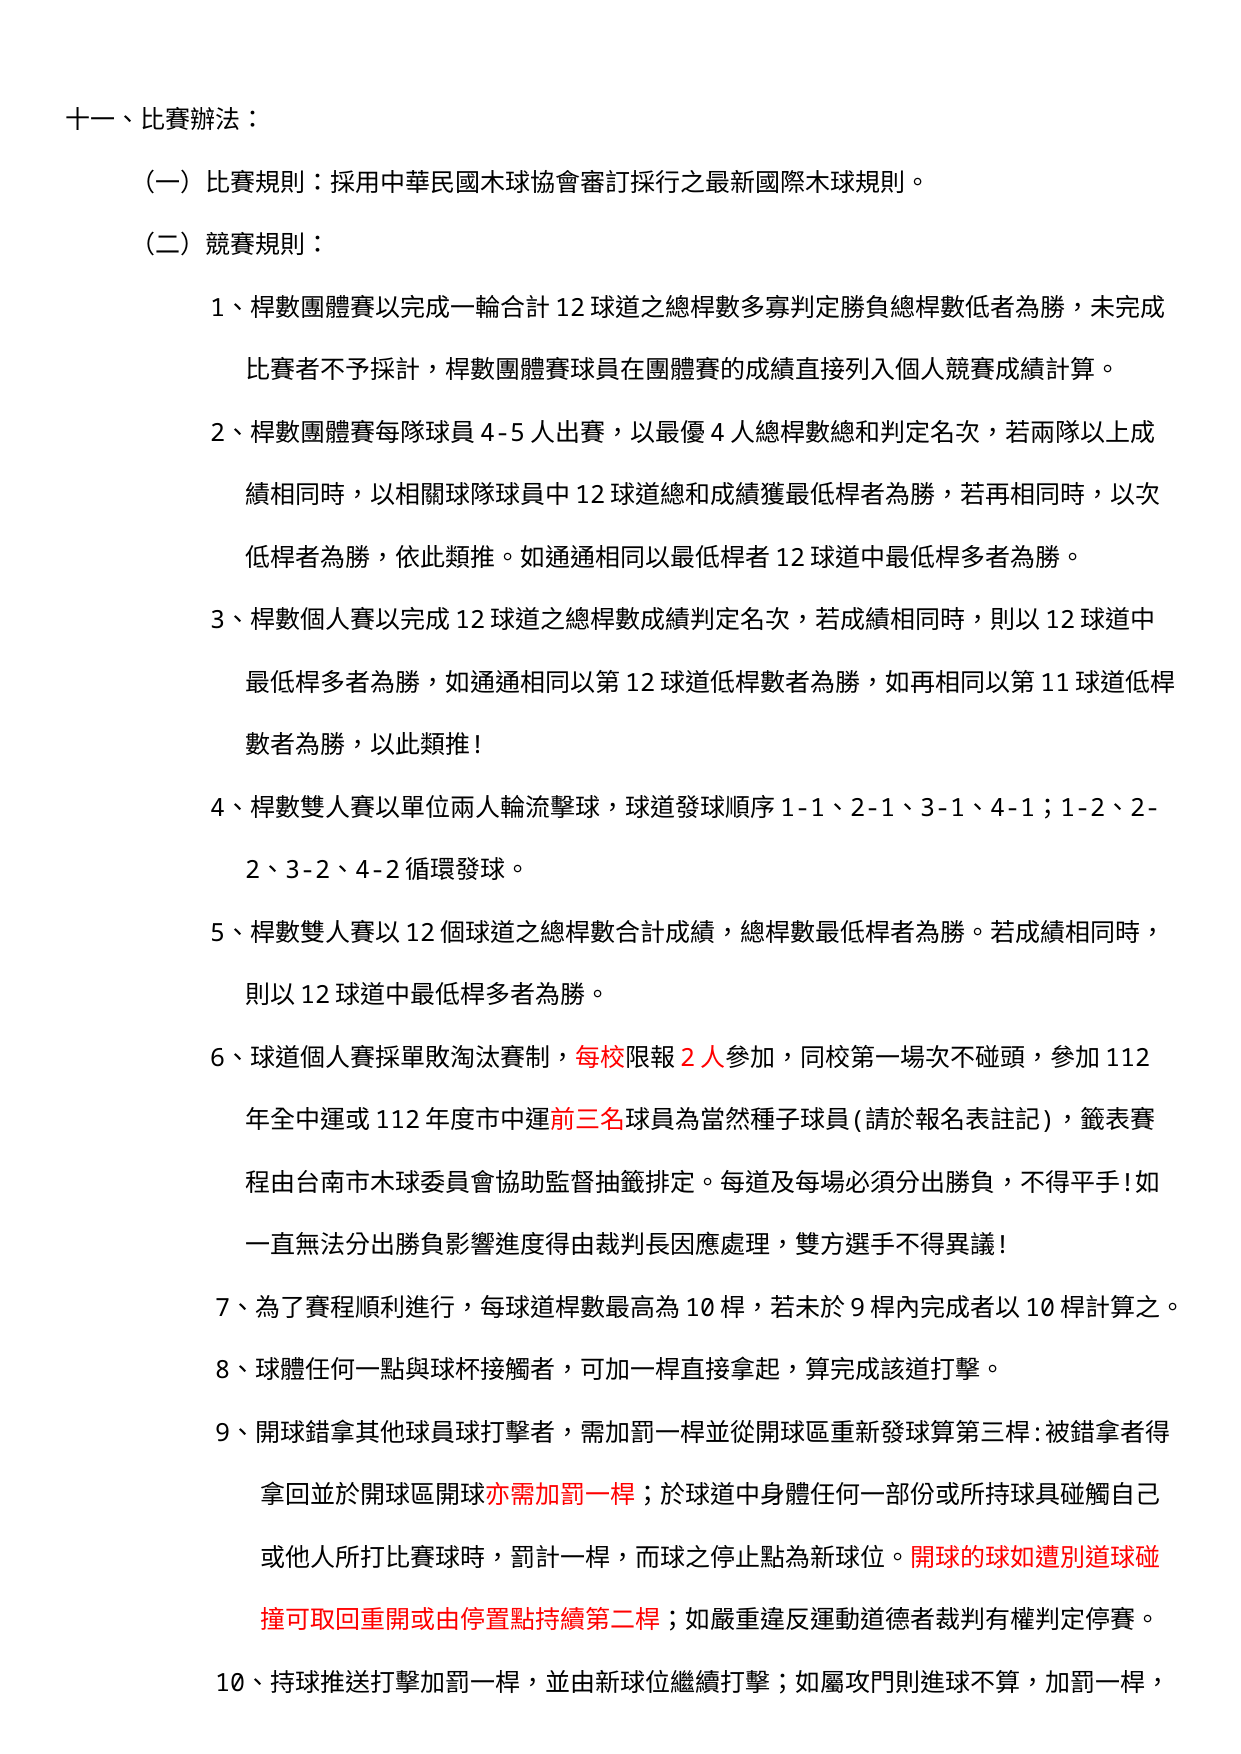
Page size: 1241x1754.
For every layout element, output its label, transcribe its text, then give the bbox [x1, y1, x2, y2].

text 1、桿數團體賽以完成一輪合計12球道之總桿數多寡判定勝負總桿數低者為勝，未完成比賽者不予採計，桿數團體賽球員在團體賽的成績直接列入個人競賽成績計算。 [210, 264, 1175, 389]
text 10、持球推送打擊加罰一桿，並由新球位繼續打擊；如屬攻門則進球不算，加罰一桿， [215, 1639, 1175, 1701]
text 2、桿數團體賽每隊球員4-5人出賽，以最優4人總桿數總和判定名次，若兩隊以上成績相同時，以相關球隊球員中12球道總和成績獲最低桿者為勝，若再相同時，以次低桿者為勝，依此類推。如通通相同以最低桿者12球道中最低桿多者為勝。 [210, 389, 1175, 576]
text 撞可取回重開或由停置點持續第二桿；如嚴重違反運動道德者裁判有權判定停賽。 [215, 1576, 1175, 1639]
text 拿回並於開球區開球亦需加罰一桿；於球道中身體任何一部份或所持球具碰觸自己 [215, 1451, 1175, 1514]
text 6、球道個人賽採單敗淘汰賽制，每校限報2人參加，同校第一場次不碰頭，參加112年全中運或112年度市中運前三名球員為當然種子球員(請於報名表註記)，籤表賽程由台南市木球委員會協助監督抽籤排定。每道及每場必須分出勝負，不得平手!如一直無法分出勝負影響進度得由裁判長因應處理，雙方選手不得異議! [210, 1014, 1175, 1264]
text 4、桿數雙人賽以單位兩人輪流擊球，球道發球順序1-1、2-1、3-1、4-1；1-2、2-2、3-2、4-2循環發球。 [210, 764, 1175, 889]
text 7、為了賽程順利進行，每球道桿數最高為10桿，若未於9桿內完成者以10桿計算之。 [215, 1264, 1175, 1326]
text 9、開球錯拿其他球員球打擊者，需加罰一桿並從開球區重新發球算第三桿:被錯拿者得 [215, 1389, 1175, 1451]
text 5、桿數雙人賽以12個球道之總桿數合計成績，總桿數最低桿者為勝。若成績相同時，則以12球道中最低桿多者為勝。 [210, 889, 1175, 1014]
text 8、球體任何一點與球杯接觸者，可加一桿直接拿起，算完成該道打擊。 [215, 1326, 1175, 1389]
text 十一、比賽辦法： [65, 76, 1175, 139]
text （一）比賽規則：採用中華民國木球協會審訂採行之最新國際木球規則。 [130, 139, 1175, 201]
text （二）競賽規則： [130, 201, 1175, 264]
text 或他人所打比賽球時，罰計一桿，而球之停止點為新球位。開球的球如遭別道球碰 [215, 1514, 1175, 1576]
text 3、桿數個人賽以完成12球道之總桿數成績判定名次，若成績相同時，則以12球道中最低桿多者為勝，如通通相同以第12球道低桿數者為勝，如再相同以第11球道低桿數者為勝，以此類推! [210, 576, 1175, 764]
